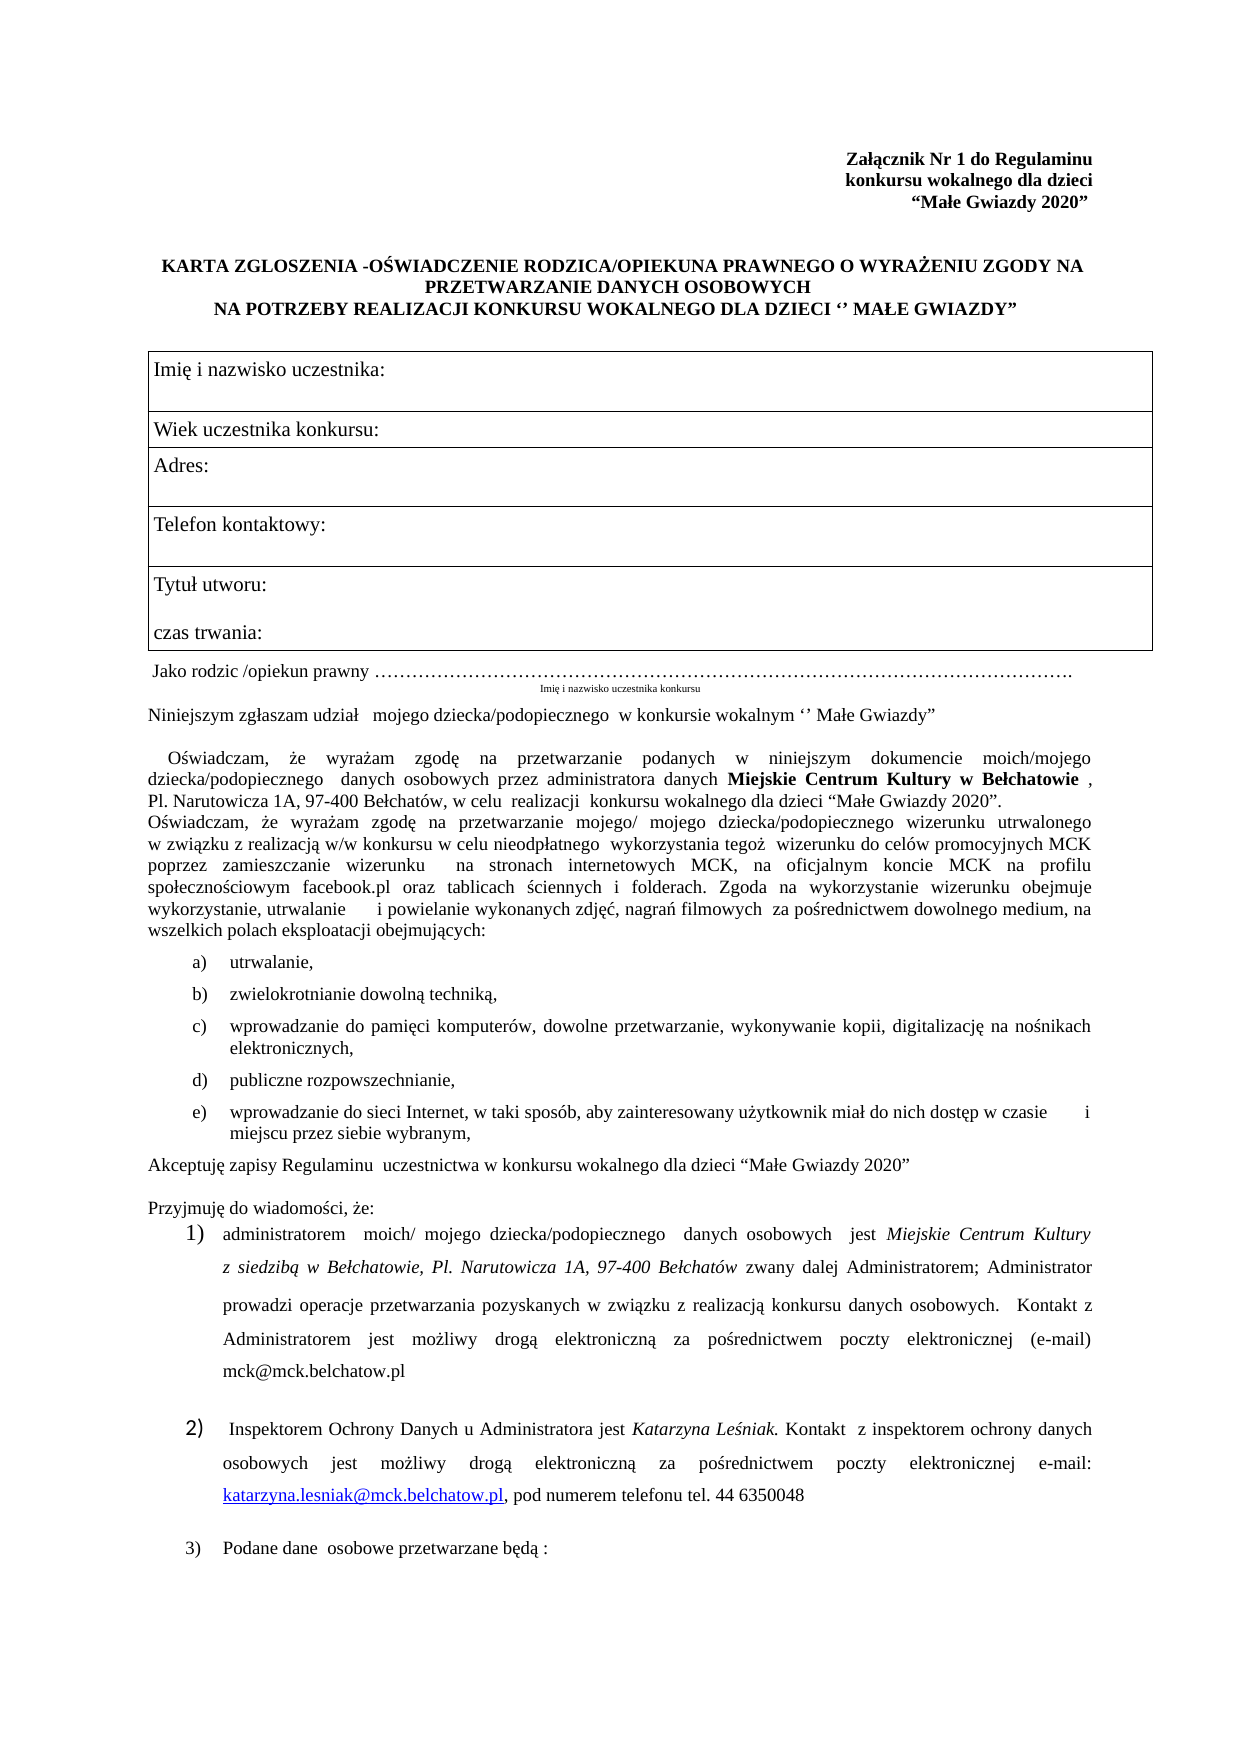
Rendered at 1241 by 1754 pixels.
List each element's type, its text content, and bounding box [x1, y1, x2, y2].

table_header Imię i nazwisko uczestnika: [149, 352, 1152, 411]
text Imię i nazwisko uczestnika konkursu [148, 682, 1093, 703]
list Inspektorem Ochrony Danych u Administratora jest Katarzyna Leśniak. Kontakt z inspektorem ochrony danych osobowych jest możliwy drogą elektroniczną za pośrednictwem poczty elektronicznej e-mail: katarzyna.lesniak@mck.belchatow.pl, pod numerem telefonu tel. 44 6350048 [185, 1413, 1093, 1506]
text Niniejszym zgłaszam udział mojego dziecka/podopiecznego w konkursie wokalnym ‘’ Małe Gwiazdy” [148, 703, 1093, 725]
table_cell Wiek uczestnika konkursu: [149, 412, 1152, 447]
text “Małe Gwiazdy 2020” [738, 191, 1093, 212]
text Jako rodzic /opiekun prawny …………………………………………………………………………………………………. [148, 660, 1093, 682]
list Podane dane osobowe przetwarzane będą : [185, 1537, 1093, 1559]
text Załącznik Nr 1 do Regulaminu konkursu wokalnego dla dzieci [738, 148, 1093, 191]
table_cell Adres: [149, 448, 1152, 506]
list wprowadzanie do pamięci komputerów, dowolne przetwarzanie, wykonywanie kopii, digitalizację na nośnikach elektronicznych, [192, 1015, 1093, 1058]
list administratorem moich/ mojego dziecka/podopiecznego danych osobowych jest Miejskie Centrum Kultury z siedzibą w Bełchatowie, Pl. Narutowicza 1A, 97-400 Bełchatów zwany dalej Administratorem; Administrator prowadzi operacje przetwarzania pozyskanych w związku z realizacją konkursu danych osobowych. Kontakt z Administratorem jest możliwy drogą elektroniczną za pośrednictwem poczty elektronicznej (e-mail) mck@mck.belchatow.pl [185, 1219, 1093, 1381]
text Przyjmuję do wiadomości, że: [148, 1197, 1093, 1219]
list zwielokrotnianie dowolną techniką, [192, 983, 1093, 1004]
list wprowadzanie do sieci Internet, w taki sposób, aby zainteresowany użytkownik miał do nich dostęp w czasie i miejscu przez siebie wybranym, [192, 1101, 1093, 1144]
text Oświadczam, że wyrażam zgodę na przetwarzanie podanych w niniejszym dokumencie moich/mojego dziecka/podopiecznego danych osobowych przez administratora danych Miejskie Centrum Kultury w Bełchatowie , Pl. Narutowicza 1A, 97-400 Bełchatów, w celu realizacji konkursu wokalnego dla dzieci “Małe Gwiazdy 2020”. [148, 747, 1093, 811]
text Oświadczam, że wyrażam zgodę na przetwarzanie mojego/ mojego dziecka/podopiecznego wizerunku utrwalonego w związku z realizacją w/w konkursu w celu nieodpłatnego wykorzystania tegoż wizerunku do celów promocyjnych MCK poprzez zamieszczanie wizerunku na stronach internetowych MCK, na oficjalnym koncie MCK na profilu społecznościowym facebook.pl oraz tablicach ściennych i folderach. Zgoda na wykorzystanie wizerunku obejmuje wykorzystanie, utrwalanie i powielanie wykonanych zdjęć, nagrań filmowych za pośrednictwem dowolnego medium, na wszelkich polach eksploatacji obejmujących: [148, 811, 1093, 941]
table_cell Tytuł utworu: czas trwania: [149, 567, 1152, 650]
list publiczne rozpowszechnianie, [192, 1068, 1093, 1090]
table_cell Telefon kontaktowy: [149, 507, 1152, 566]
text KARTA ZGLOSZENIA -OŚWIADCZENIE RODZICA/OPIEKUNA PRAWNEGO O WYRAŻENIU ZGODY NA PRZETWARZANIE DANYCH OSOBOWYCH NA POTRZEBY REALIZACJI KONKURSU WOKALNEGO DLA DZIECI ‘’ MAŁE GWIAZDY” [148, 255, 1093, 319]
list utrwalanie, [192, 951, 1093, 973]
text Akceptuję zapisy Regulaminu uczestnictwa w konkursu wokalnego dla dzieci “Małe Gwiazdy 2020” [148, 1154, 1093, 1176]
